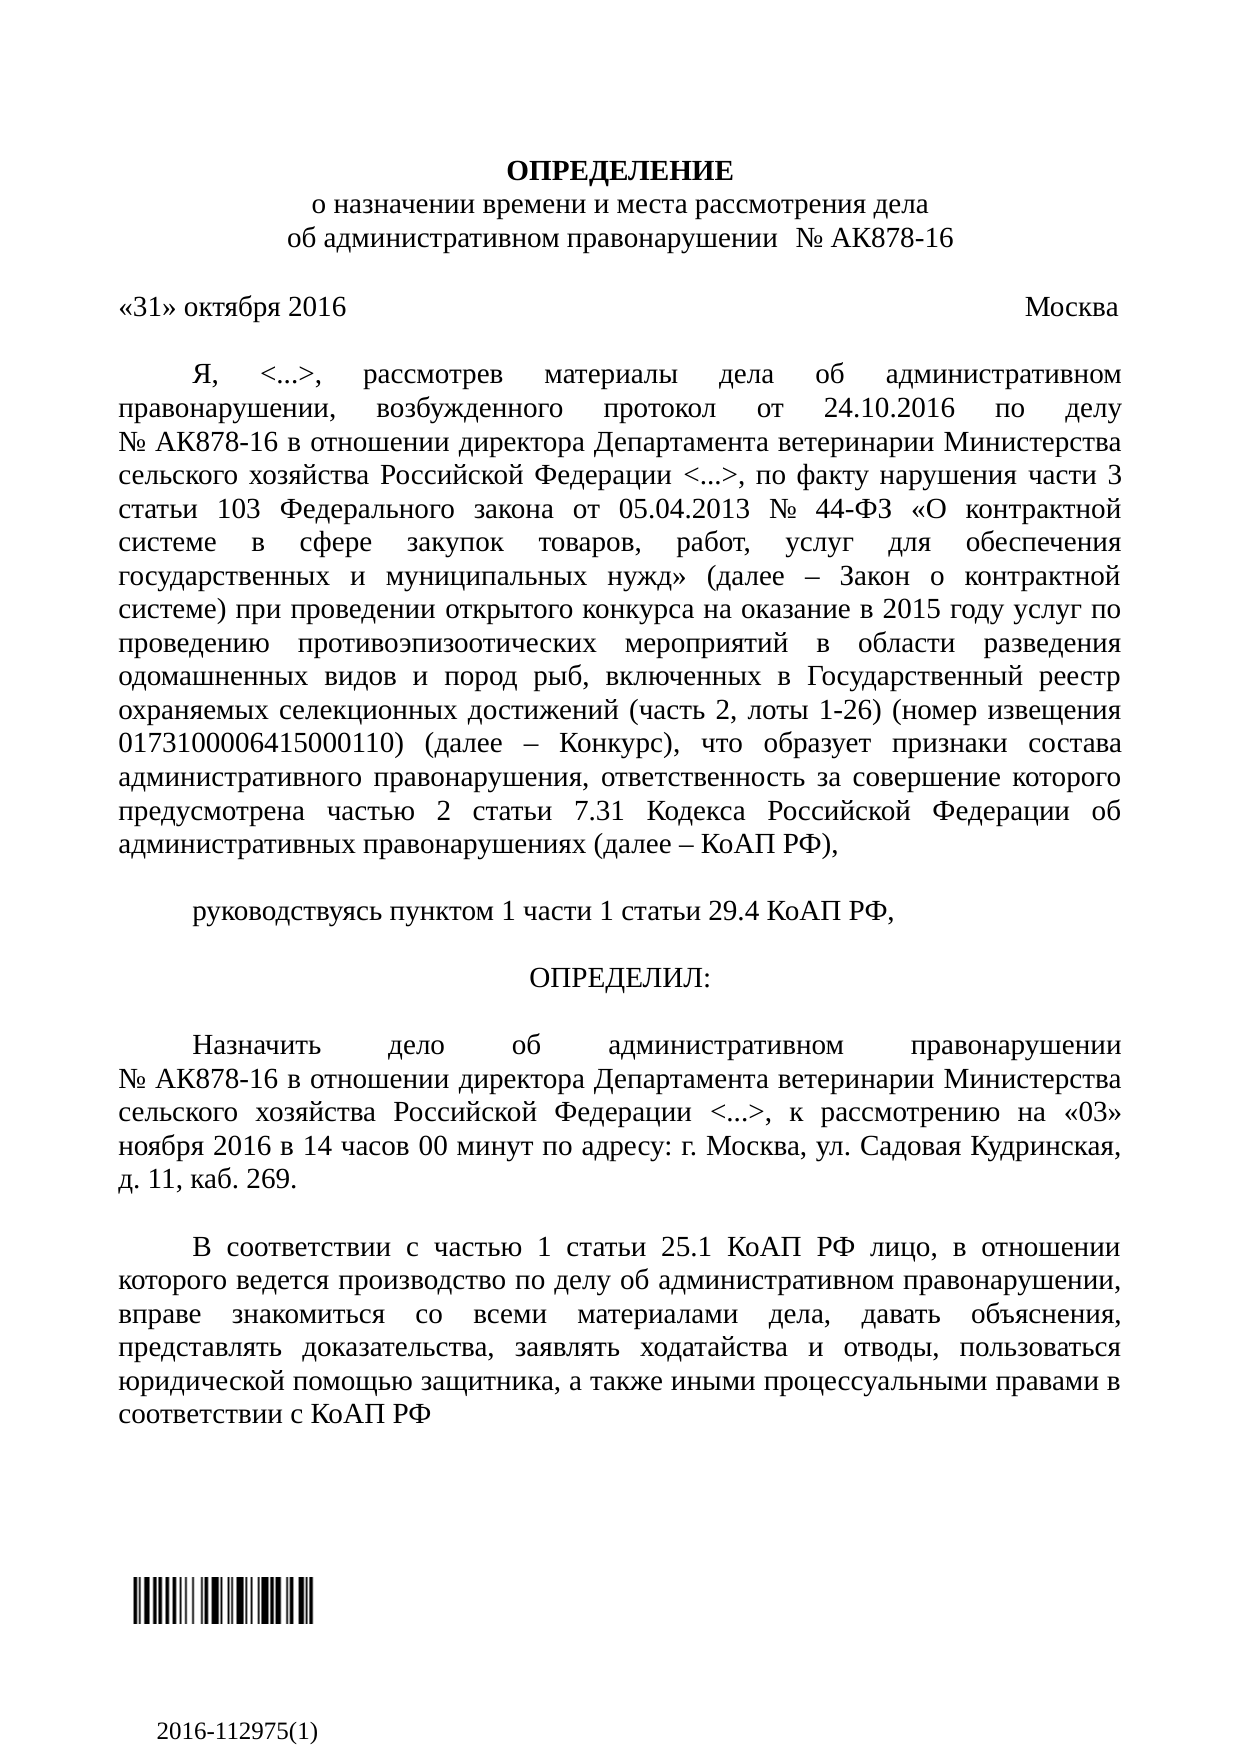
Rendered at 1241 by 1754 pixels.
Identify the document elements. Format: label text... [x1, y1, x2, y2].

text Я, <...>, рассмотрев материалы дела об административном правонарушении, возбужденного протокол от 24.10.2016 по делу № АК878-16 в отношении директора Департамента ветеринарии Министерства сельского хозяйства Российской Федерации <...>, по факту нарушения части 3 статьи 103 Федерального закона от 05.04.2013 № 44-ФЗ «О контрактной системе в сфере закупок товаров, работ, услуг для обеспечения государственных и муниципальных нужд» (далее – Закон о контрактной системе) при проведении открытого конкурса на оказание в 2015 году услуг по проведению противоэпизоотических мероприятий в области разведения одомашненных видов и пород рыб, включенных в Государственный реестр охраняемых селекционных достижений (часть 2, лоты 1-26) (номер извещения 0173100006415000110) (далее – Конкурс), что образует признаки состава административного правонарушения, ответственность за совершение которого предусмотрена частью 2 статьи 7.31 Кодекса Российской Федерации об административных правонарушениях (далее – КоАП РФ), [118, 357, 1122, 860]
text руководствуясь пунктом 1 части 1 статьи 29.4 КоАП РФ, [118, 893, 1122, 927]
subtitle ОПРЕДЕЛЕНИЕ [118, 153, 1122, 186]
picture [118, 1577, 331, 1624]
text «31» октября 2016 Москва [118, 289, 1122, 323]
text ОПРЕДЕЛИЛ: [118, 960, 1122, 994]
text о назначении времени и места рассмотрения дела [118, 186, 1122, 220]
text В соответствии с частью 1 статьи 25.1 КоАП РФ лицо, в отношении которого ведется производство по делу об административном правонарушении, вправе знакомиться со всеми материалами дела, давать объяснения, представлять доказательства, заявлять ходатайства и отводы, пользоваться юридической помощью защитника, а также иными процессуальными правами в соответствии с КоАП РФ [118, 1229, 1122, 1430]
text об административном правонарушении № АК878-16 [118, 220, 1122, 256]
text Назначить дело об административном правонарушении № АК878-16 в отношении директора Департамента ветеринарии Министерства сельского хозяйства Российской Федерации <...>, к рассмотрению на «03» ноября 2016 в 14 часов 00 минут по адресу: г. Москва, ул. Садовая Кудринская, д. 11, каб. 269. [118, 1027, 1122, 1195]
